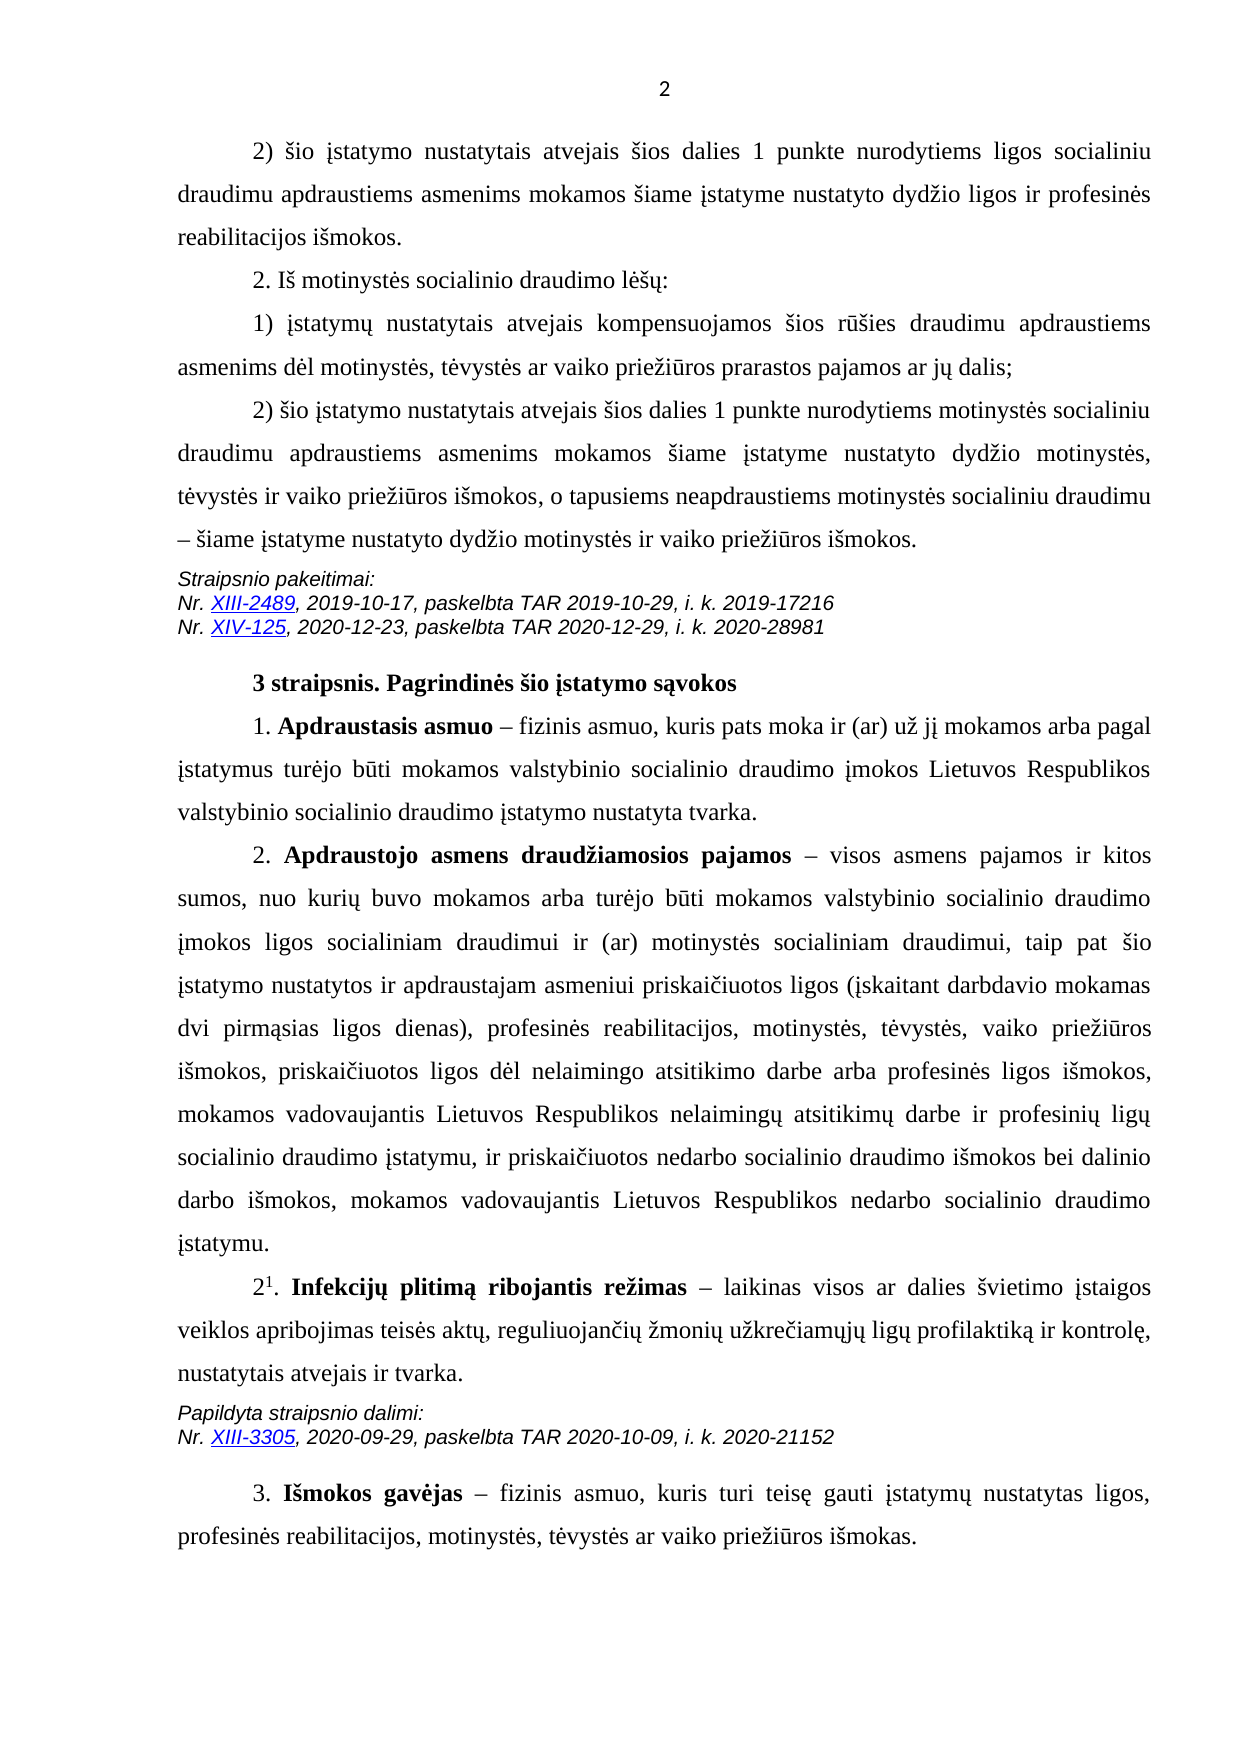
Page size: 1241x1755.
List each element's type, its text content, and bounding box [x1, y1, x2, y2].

text Nr. XIII-2489, 2019-10-17, paskelbta TAR 2019-10-29, i. k. 2019-17216 [177, 591, 1152, 615]
text 1. Apdraustasis asmuo – fizinis asmuo, kuris pats moka ir (ar) už jį mokamos arba pagal įstatymus turėjo būti mokamos valstybinio socialinio draudimo įmokos Lietuvos Respublikos valstybinio socialinio draudimo įstatymo nustatyta tvarka. [177, 711, 1152, 826]
text Nr. XIII-3305, 2020-09-29, paskelbta TAR 2020-10-09, i. k. 2020-21152 [177, 1425, 1152, 1449]
text 3. Išmokos gavėjas – fizinis asmuo, kuris turi teisę gauti įstatymų nustatytas ligos, profesinės reabilitacijos, motinystės, tėvystės ar vaiko priežiūros išmokas. [177, 1478, 1152, 1549]
text 2. Apdraustojo asmens draudžiamosios pajamos – visos asmens pajamos ir kitos sumos, nuo kurių buvo mokamos arba turėjo būti mokamos valstybinio socialinio draudimo įmokos ligos socialiniam draudimui ir (ar) motinystės socialiniam draudimui, taip pat šio įstatymo nustatytos ir apdraustajam asmeniui priskaičiuotos ligos (įskaitant darbdavio mokamas dvi pirmąsias ligos dienas), profesinės reabilitacijos, motinystės, tėvystės, vaiko priežiūros išmokos, priskaičiuotos ligos dėl nelaimingo atsitikimo darbe arba profesinės ligos išmokos, mokamos vadovaujantis Lietuvos Respublikos nelaimingų atsitikimų darbe ir profesinių ligų socialinio draudimo įstatymu, ir priskaičiuotos nedarbo socialinio draudimo išmokos bei dalinio darbo išmokos, mokamos vadovaujantis Lietuvos Respublikos nedarbo socialinio draudimo įstatymu. [177, 840, 1152, 1257]
text 1) įstatymų nustatytais atvejais kompensuojamos šios rūšies draudimu apdraustiems asmenims dėl motinystės, tėvystės ar vaiko priežiūros prarastos pajamos ar jų dalis; [177, 308, 1152, 380]
text 2. Iš motinystės socialinio draudimo lėšų: [177, 265, 1152, 294]
text 3 straipsnis. Pagrindinės šio įstatymo sąvokos [177, 668, 1152, 697]
text Nr. XIV-125, 2020-12-23, paskelbta TAR 2020-12-29, i. k. 2020-28981 [177, 615, 1152, 639]
text 21. Infekcijų plitimą ribojantis režimas – laikinas visos ar dalies švietimo įstaigos veiklos apribojimas teisės aktų, reguliuojančių žmonių užkrečiamųjų ligų profilaktiką ir kontrolę, nustatytais atvejais ir tvarka. [177, 1272, 1152, 1387]
text 2) šio įstatymo nustatytais atvejais šios dalies 1 punkte nurodytiems ligos socialiniu draudimu apdraustiems asmenims mokamos šiame įstatyme nustatyto dydžio ligos ir profesinės reabilitacijos išmokos. [177, 136, 1152, 251]
text 2) šio įstatymo nustatytais atvejais šios dalies 1 punkte nurodytiems motinystės socialiniu draudimu apdraustiems asmenims mokamos šiame įstatyme nustatyto dydžio motinystės, tėvystės ir vaiko priežiūros išmokos, o tapusiems neapdraustiems motinystės socialiniu draudimu – šiame įstatyme nustatyto dydžio motinystės ir vaiko priežiūros išmokos. [177, 395, 1152, 553]
text Straipsnio pakeitimai: [177, 567, 1152, 591]
text Papildyta straipsnio dalimi: [177, 1401, 1152, 1425]
